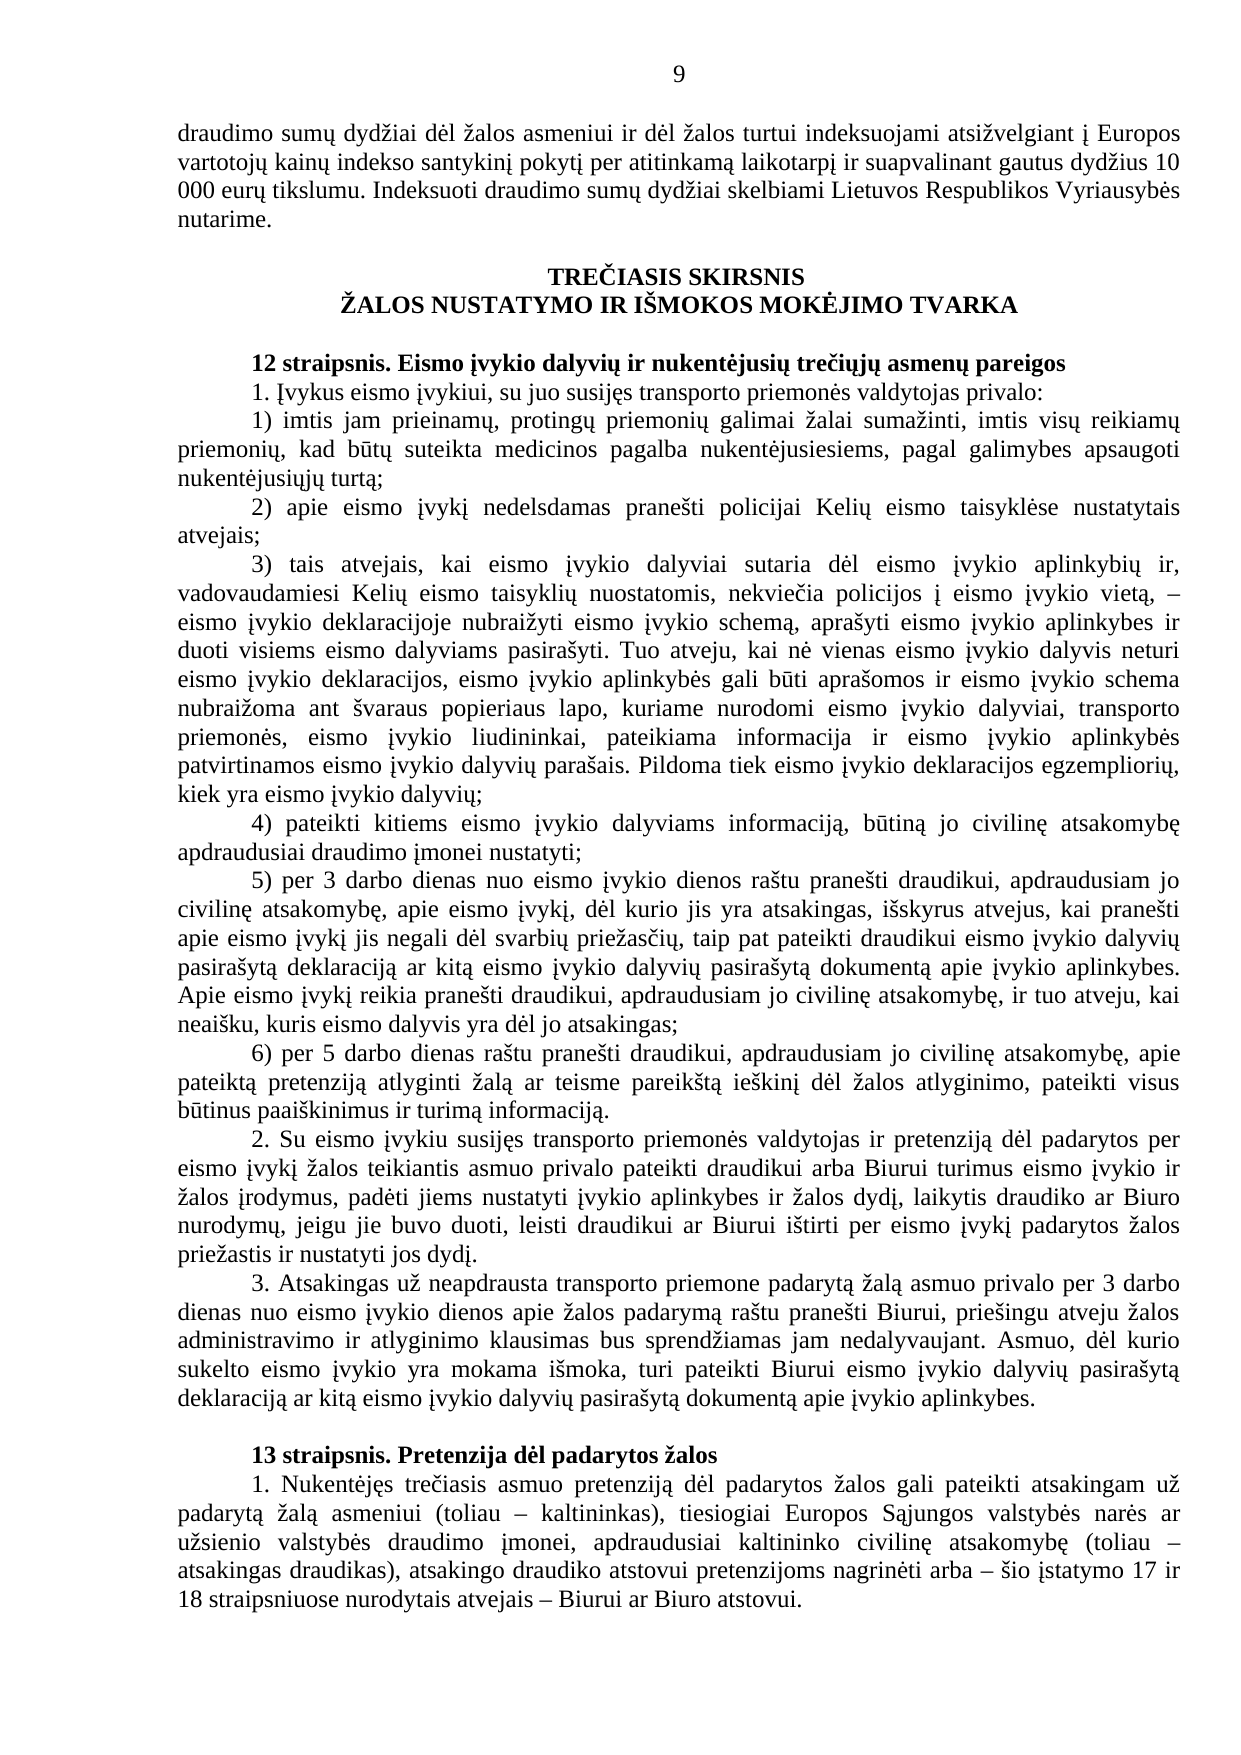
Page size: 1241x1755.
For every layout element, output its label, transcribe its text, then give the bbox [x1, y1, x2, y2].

text 6) per 5 darbo dienas raštu pranešti draudikui, apdraudusiam jo civilinę atsakomybę, apie pateiktą pretenziją atlyginti žalą ar teisme pareikštą ieškinį dėl žalos atlyginimo, pateikti visus būtinus paaiškinimus ir turimą informaciją. [177, 1038, 1181, 1124]
text 1. Nukentėjęs trečiasis asmuo pretenziją dėl padarytos žalos gali pateikti atsakingam už padarytą žalą asmeniui (toliau – kaltininkas), tiesiogiai Europos Sąjungos valstybės narės ar užsienio valstybės draudimo įmonei, apdraudusiai kaltininko civilinę atsakomybę (toliau – atsakingas draudikas), atsakingo draudiko atstovui pretenzijoms nagrinėti arba – šio įstatymo 17 ir 18 straipsniuose nurodytais atvejais – Biurui ar Biuro atstovui. [177, 1469, 1181, 1613]
text 2. Su eismo įvykiu susijęs transporto priemonės valdytojas ir pretenziją dėl padarytos per eismo įvykį žalos teikiantis asmuo privalo pateikti draudikui arba Biurui turimus eismo įvykio ir žalos įrodymus, padėti jiems nustatyti įvykio aplinkybes ir žalos dydį, laikytis draudiko ar Biuro nurodymų, jeigu jie buvo duoti, leisti draudikui ar Biurui ištirti per eismo įvykį padarytos žalos priežastis ir nustatyti jos dydį. [177, 1124, 1181, 1268]
text TREČIASIS SKIRSNIS [177, 262, 1181, 291]
text 3) tais atvejais, kai eismo įvykio dalyviai sutaria dėl eismo įvykio aplinkybių ir, vadovaudamiesi Kelių eismo taisyklių nuostatomis, nekviečia policijos į eismo įvykio vietą, – eismo įvykio deklaracijoje nubraižyti eismo įvykio schemą, aprašyti eismo įvykio aplinkybes ir duoti visiems eismo dalyviams pasirašyti. Tuo atveju, kai nė vienas eismo įvykio dalyvis neturi eismo įvykio deklaracijos, eismo įvykio aplinkybės gali būti aprašomos ir eismo įvykio schema nubraižoma ant švaraus popieriaus lapo, kuriame nurodomi eismo įvykio dalyviai, transporto priemonės, eismo įvykio liudininkai, pateikiama informacija ir eismo įvykio aplinkybės patvirtinamos eismo įvykio dalyvių parašais. Pildoma tiek eismo įvykio deklaracijos egzempliorių, kiek yra eismo įvykio dalyvių; [177, 549, 1181, 808]
text 5) per 3 darbo dienas nuo eismo įvykio dienos raštu pranešti draudikui, apdraudusiam jo civilinę atsakomybę, apie eismo įvykį, dėl kurio jis yra atsakingas, išskyrus atvejus, kai pranešti apie eismo įvykį jis negali dėl svarbių priežasčių, taip pat pateikti draudikui eismo įvykio dalyvių pasirašytą deklaraciją ar kitą eismo įvykio dalyvių pasirašytą dokumentą apie įvykio aplinkybes. Apie eismo įvykį reikia pranešti draudikui, apdraudusiam jo civilinę atsakomybę, ir tuo atveju, kai neaišku, kuris eismo dalyvis yra dėl jo atsakingas; [177, 866, 1181, 1038]
text 1) imtis jam prieinamų, protingų priemonių galimai žalai sumažinti, imtis visų reikiamų priemonių, kad būtų suteikta medicinos pagalba nukentėjusiesiems, pagal galimybes apsaugoti nukentėjusiųjų turtą; [177, 406, 1181, 492]
text 2) apie eismo įvykį nedelsdamas pranešti policijai Kelių eismo taisyklėse nustatytais atvejais; [177, 492, 1181, 549]
text 12 straipsnis. Eismo įvykio dalyvių ir nukentėjusių trečiųjų asmenų pareigos [177, 348, 1181, 377]
text ŽALOS NUSTATYMO IR IŠMOKOS MOKĖJIMO TVARKA [177, 291, 1181, 319]
text 1. Įvykus eismo įvykiui, su juo susijęs transporto priemonės valdytojas privalo: [177, 377, 1181, 406]
text 4) pateikti kitiems eismo įvykio dalyviams informaciją, būtiną jo civilinę atsakomybę apdraudusiai draudimo įmonei nustatyti; [177, 808, 1181, 866]
text draudimo sumų dydžiai dėl žalos asmeniui ir dėl žalos turtui indeksuojami atsižvelgiant į Europos vartotojų kainų indekso santykinį pokytį per atitinkamą laikotarpį ir suapvalinant gautus dydžius 10 000 eurų tikslumu. Indeksuoti draudimo sumų dydžiai skelbiami Lietuvos Respublikos Vyriausybės nutarime. [177, 118, 1181, 233]
text 13 straipsnis. Pretenzija dėl padarytos žalos [177, 1441, 1181, 1469]
text 3. Atsakingas už neapdrausta transporto priemone padarytą žalą asmuo privalo per 3 darbo dienas nuo eismo įvykio dienos apie žalos padarymą raštu pranešti Biurui, priešingu atveju žalos administravimo ir atlyginimo klausimas bus sprendžiamas jam nedalyvaujant. Asmuo, dėl kurio sukelto eismo įvykio yra mokama išmoka, turi pateikti Biurui eismo įvykio dalyvių pasirašytą deklaraciją ar kitą eismo įvykio dalyvių pasirašytą dokumentą apie įvykio aplinkybes. [177, 1268, 1181, 1412]
